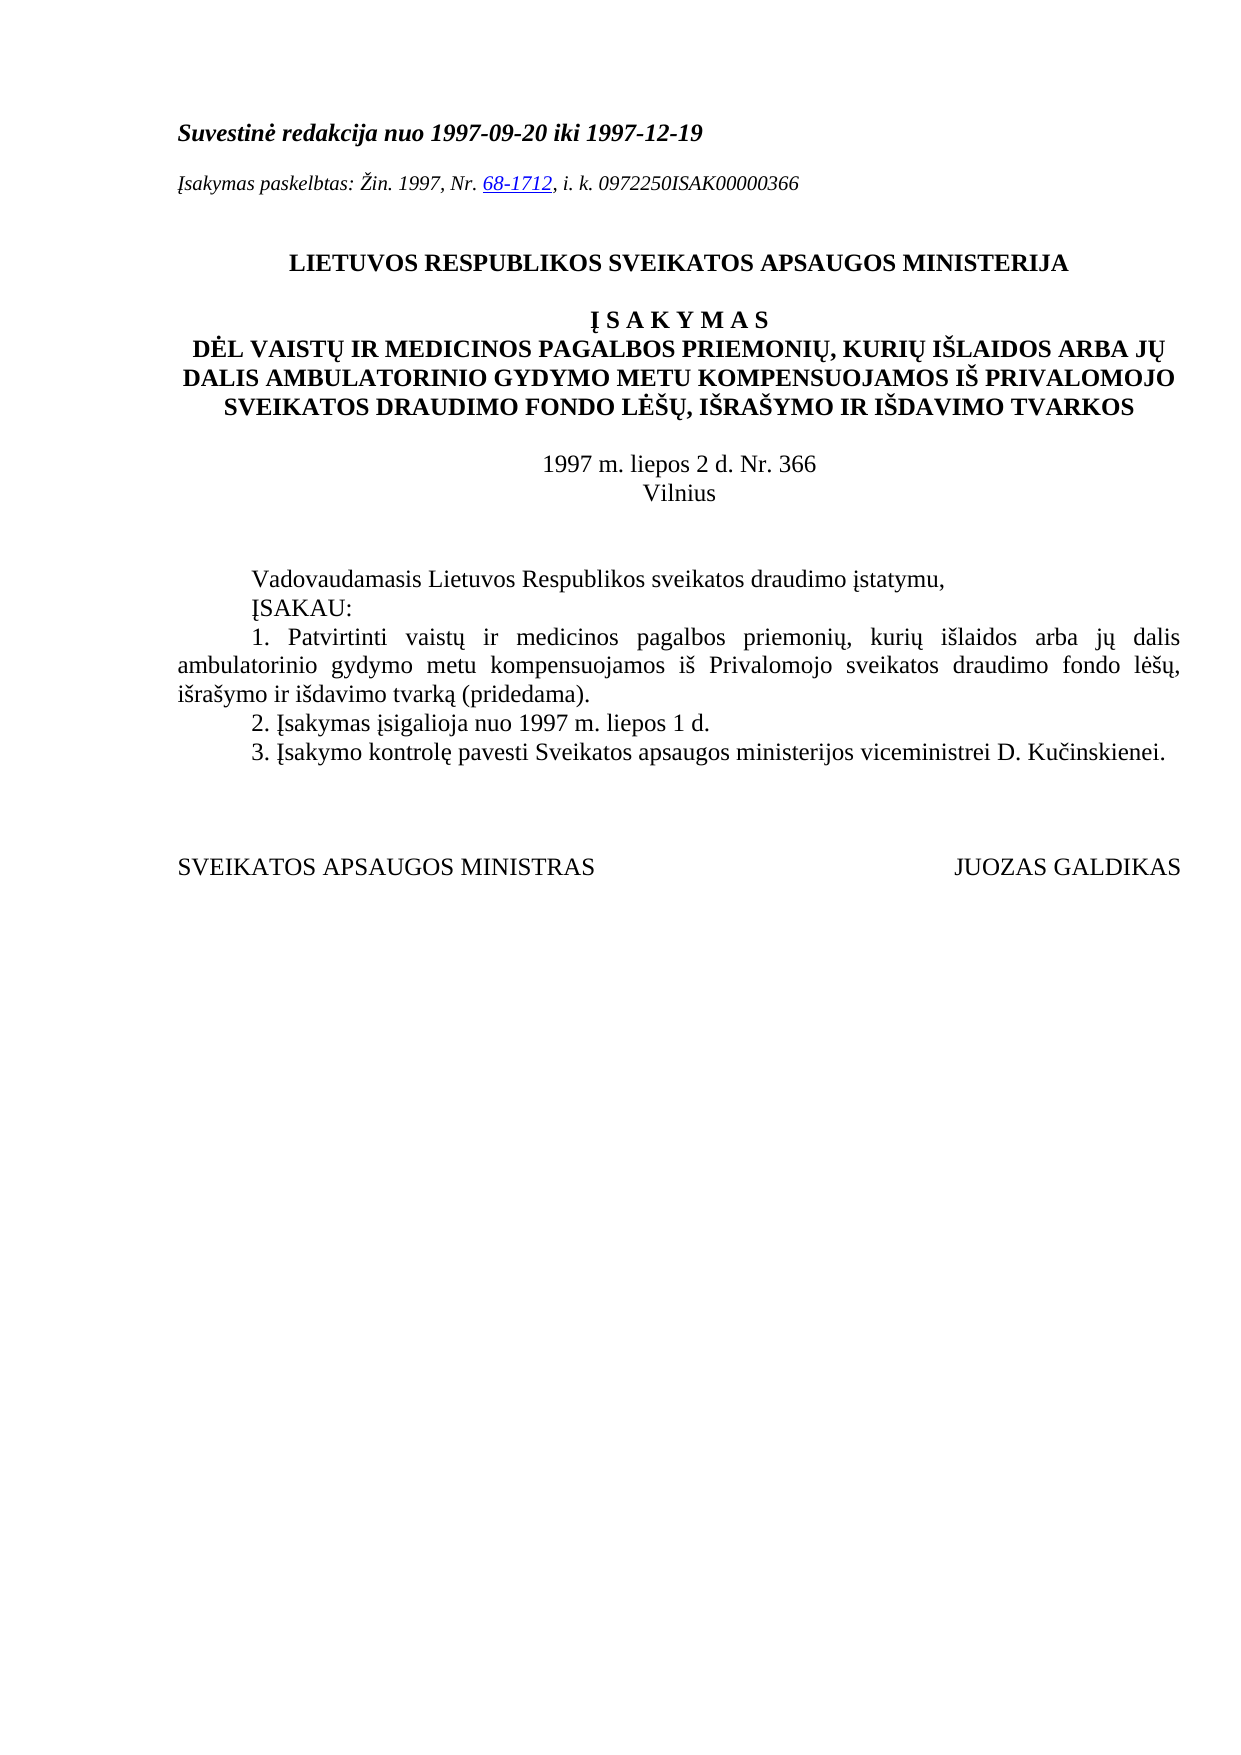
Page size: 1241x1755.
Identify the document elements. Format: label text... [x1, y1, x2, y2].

text 1. Patvirtinti vaistų ir medicinos pagalbos priemonių, kurių išlaidos arba jų dalis ambulatorinio gydymo metu kompensuojamos iš Privalomojo sveikatos draudimo fondo lėšų, išrašymo ir išdavimo tvarką (pridedama). [177, 622, 1181, 708]
text Vilnius [177, 478, 1181, 507]
text SVEIKATOS APSAUGOS MINISTRAS JUOZAS GALDIKAS [177, 852, 1181, 880]
text 1997 m. liepos 2 d. Nr. 366 [177, 449, 1181, 478]
text ĮSAKAU: [177, 593, 1181, 622]
text Suvestinė redakcija nuo 1997-09-20 iki 1997-12-19 [177, 118, 1181, 147]
text Vadovaudamasis Lietuvos Respublikos sveikatos draudimo įstatymu, [177, 564, 1181, 593]
text Įsakymas paskelbtas: Žin. 1997, Nr. 68-1712, i. k. 0972250ISAK00000366 [177, 171, 1181, 195]
text 3. Įsakymo kontrolę pavesti Sveikatos apsaugos ministerijos viceministrei D. Kučinskienei. [177, 737, 1181, 765]
text 2. Įsakymas įsigalioja nuo 1997 m. liepos 1 d. [177, 708, 1181, 737]
text LIETUVOS RESPUBLIKOS SVEIKATOS APSAUGOS MINISTERIJA [177, 248, 1181, 277]
text DĖL VAISTŲ IR MEDICINOS PAGALBOS PRIEMONIŲ, KURIŲ IŠLAIDOS ARBA JŲ DALIS AMBULATORINIO GYDYMO METU KOMPENSUOJAMOS IŠ PRIVALOMOJO SVEIKATOS DRAUDIMO FONDO LĖŠŲ, IŠRAŠYMO IR IŠDAVIMO TVARKOS [177, 334, 1181, 420]
text Į S A K Y M A S [177, 305, 1181, 334]
